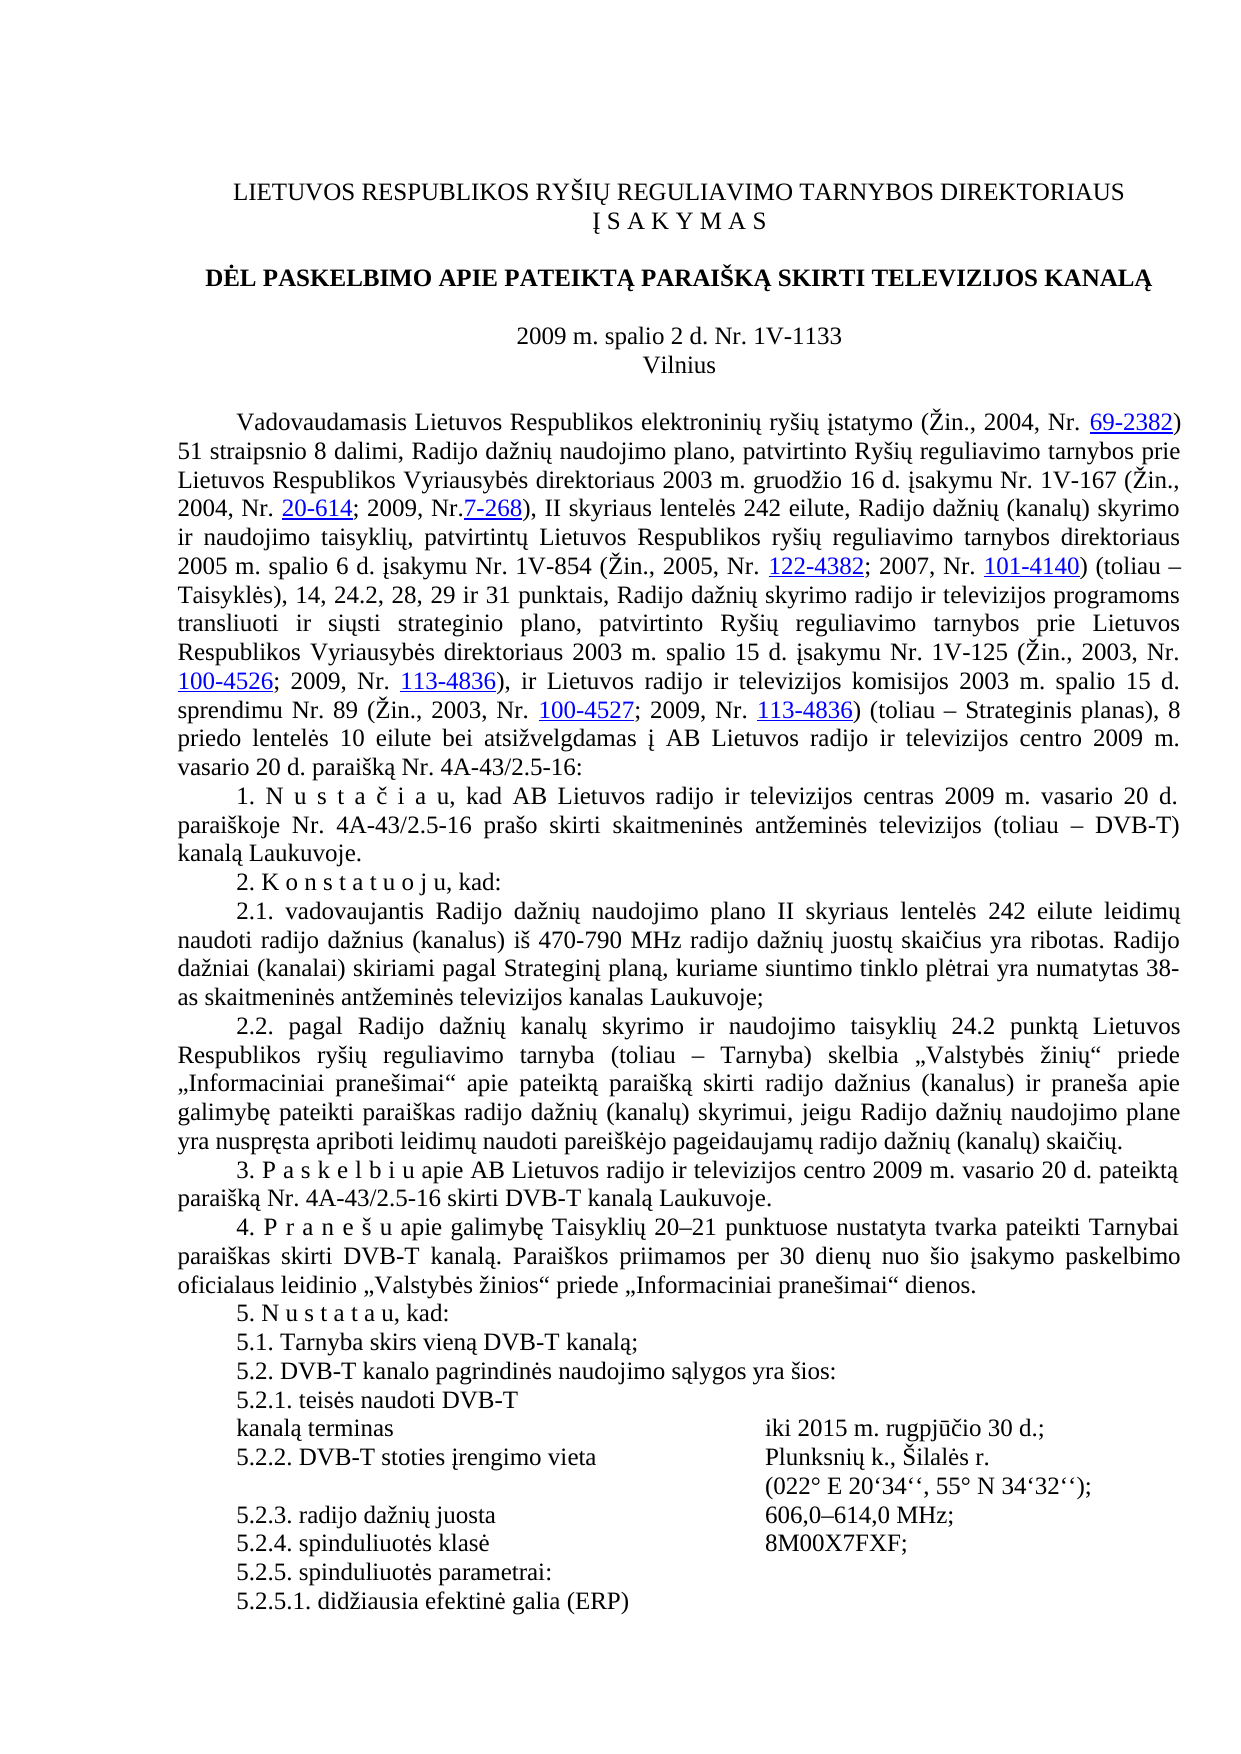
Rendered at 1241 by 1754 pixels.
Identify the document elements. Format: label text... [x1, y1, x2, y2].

text 2009 m. spalio 2 d. Nr. 1V-1133 [177, 321, 1181, 350]
text 2.1. vadovaujantis Radijo dažnių naudojimo plano II skyriaus lentelės 242 eilute leidimų naudoti radijo dažnius (kanalus) iš 470-790 MHz radijo dažnių juostų skaičius yra ribotas. Radijo dažniai (kanalai) skiriami pagal Strateginį planą, kuriame siuntimo tinklo plėtrai yra numatytas 38-as skaitmeninės antžeminės televizijos kanalas Laukuvoje; [177, 896, 1181, 1011]
text 5.2.5.1. didžiausia efektinė galia (ERP) [177, 1586, 1181, 1615]
text Vilnius [177, 350, 1181, 378]
text 2. K o n s t a t u o j u, kad: [177, 867, 1181, 896]
text LIETUVOS RESPUBLIKOS RYŠIŲ REGULIAVIMO TARNYBOS DIREKTORIAUS [177, 177, 1181, 206]
text DĖL PASKELBIMO APIE PATEIKTĄ PARAIŠKĄ SKIRTI TELEVIZIJOS KANALĄ [177, 263, 1181, 292]
text 5.2.2. DVB-T stoties įrengimo vieta Plunksnių k., Šilalės r. [177, 1442, 1181, 1471]
text 5.2.5. spinduliuotės parametrai: [177, 1557, 1181, 1586]
text Vadovaudamasis Lietuvos Respublikos elektroninių ryšių įstatymo (Žin., 2004, Nr. 69-2382) 51 straipsnio 8 dalimi, Radijo dažnių naudojimo plano, patvirtinto Ryšių reguliavimo tarnybos prie Lietuvos Respublikos Vyriausybės direktoriaus 2003 m. gruodžio 16 d. įsakymu Nr. 1V-167 (Žin., 2004, Nr. 20-614; 2009, Nr.7-268), II skyriaus lentelės 242 eilute, Radijo dažnių (kanalų) skyrimo ir naudojimo taisyklių, patvirtintų Lietuvos Respublikos ryšių reguliavimo tarnybos direktoriaus 2005 m. spalio 6 d. įsakymu Nr. 1V-854 (Žin., 2005, Nr. 122-4382; 2007, Nr. 101-4140) (toliau – Taisyklės), 14, 24.2, 28, 29 ir 31 punktais, Radijo dažnių skyrimo radijo ir televizijos programoms transliuoti ir siųsti strateginio plano, patvirtinto Ryšių reguliavimo tarnybos prie Lietuvos Respublikos Vyriausybės direktoriaus 2003 m. spalio 15 d. įsakymu Nr. 1V-125 (Žin., 2003, Nr. 100-4526; 2009, Nr. 113-4836), ir Lietuvos radijo ir televizijos komisijos 2003 m. spalio 15 d. sprendimu Nr. 89 (Žin., 2003, Nr. 100-4527; 2009, Nr. 113-4836) (toliau – Strateginis planas), 8 priedo lentelės 10 eilute bei atsižvelgdamas į AB Lietuvos radijo ir televizijos centro 2009 m. vasario 20 d. paraišką Nr. 4A-43/2.5-16: [177, 407, 1181, 781]
text 5.1. Tarnyba skirs vieną DVB-T kanalą; [177, 1327, 1181, 1356]
text 5.2.3. radijo dažnių juosta 606,0–614,0 MHz; [177, 1500, 1181, 1528]
text 4. P r a n e š u apie galimybę Taisyklių 20–21 punktuose nustatyta tvarka pateikti Tarnybai paraiškas skirti DVB-T kanalą. Paraiškos priimamos per 30 dienų nuo šio įsakymo paskelbimo oficialaus leidinio „Valstybės žinios“ priede „Informaciniai pranešimai“ dienos. [177, 1212, 1181, 1298]
text 2.2. pagal Radijo dažnių kanalų skyrimo ir naudojimo taisyklių 24.2 punktą Lietuvos Respublikos ryšių reguliavimo tarnyba (toliau – Tarnyba) skelbia „Valstybės žinių“ priede „Informaciniai pranešimai“ apie pateiktą paraišką skirti radijo dažnius (kanalus) ir praneša apie galimybę pateikti paraiškas radijo dažnių (kanalų) skyrimui, jeigu Radijo dažnių naudojimo plane yra nuspręsta apriboti leidimų naudoti pareiškėjo pageidaujamų radijo dažnių (kanalų) skaičių. [177, 1011, 1181, 1155]
text kanalą terminas iki 2015 m. rugpjūčio 30 d.; [177, 1413, 1181, 1442]
text Į S A K Y M A S [177, 206, 1181, 235]
text 5.2. DVB-T kanalo pagrindinės naudojimo sąlygos yra šios: [177, 1356, 1181, 1385]
text 3. P a s k e l b i u apie AB Lietuvos radijo ir televizijos centro 2009 m. vasario 20 d. pateiktą paraišką Nr. 4A-43/2.5-16 skirti DVB-T kanalą Laukuvoje. [177, 1155, 1181, 1212]
text 5. N u s t a t a u, kad: [177, 1298, 1181, 1327]
text 5.2.1. teisės naudoti DVB-T [177, 1385, 1181, 1413]
text (022° E 20‘34‘‘, 55° N 34‘32‘‘); [765, 1471, 1181, 1500]
text 1. N u s t a č i a u, kad AB Lietuvos radijo ir televizijos centras 2009 m. vasario 20 d. paraiškoje Nr. 4A-43/2.5-16 prašo skirti skaitmeninės antžeminės televizijos (toliau – DVB-T) kanalą Laukuvoje. [177, 781, 1181, 867]
text 5.2.4. spinduliuotės klasė 8M00X7FXF; [177, 1528, 1181, 1557]
